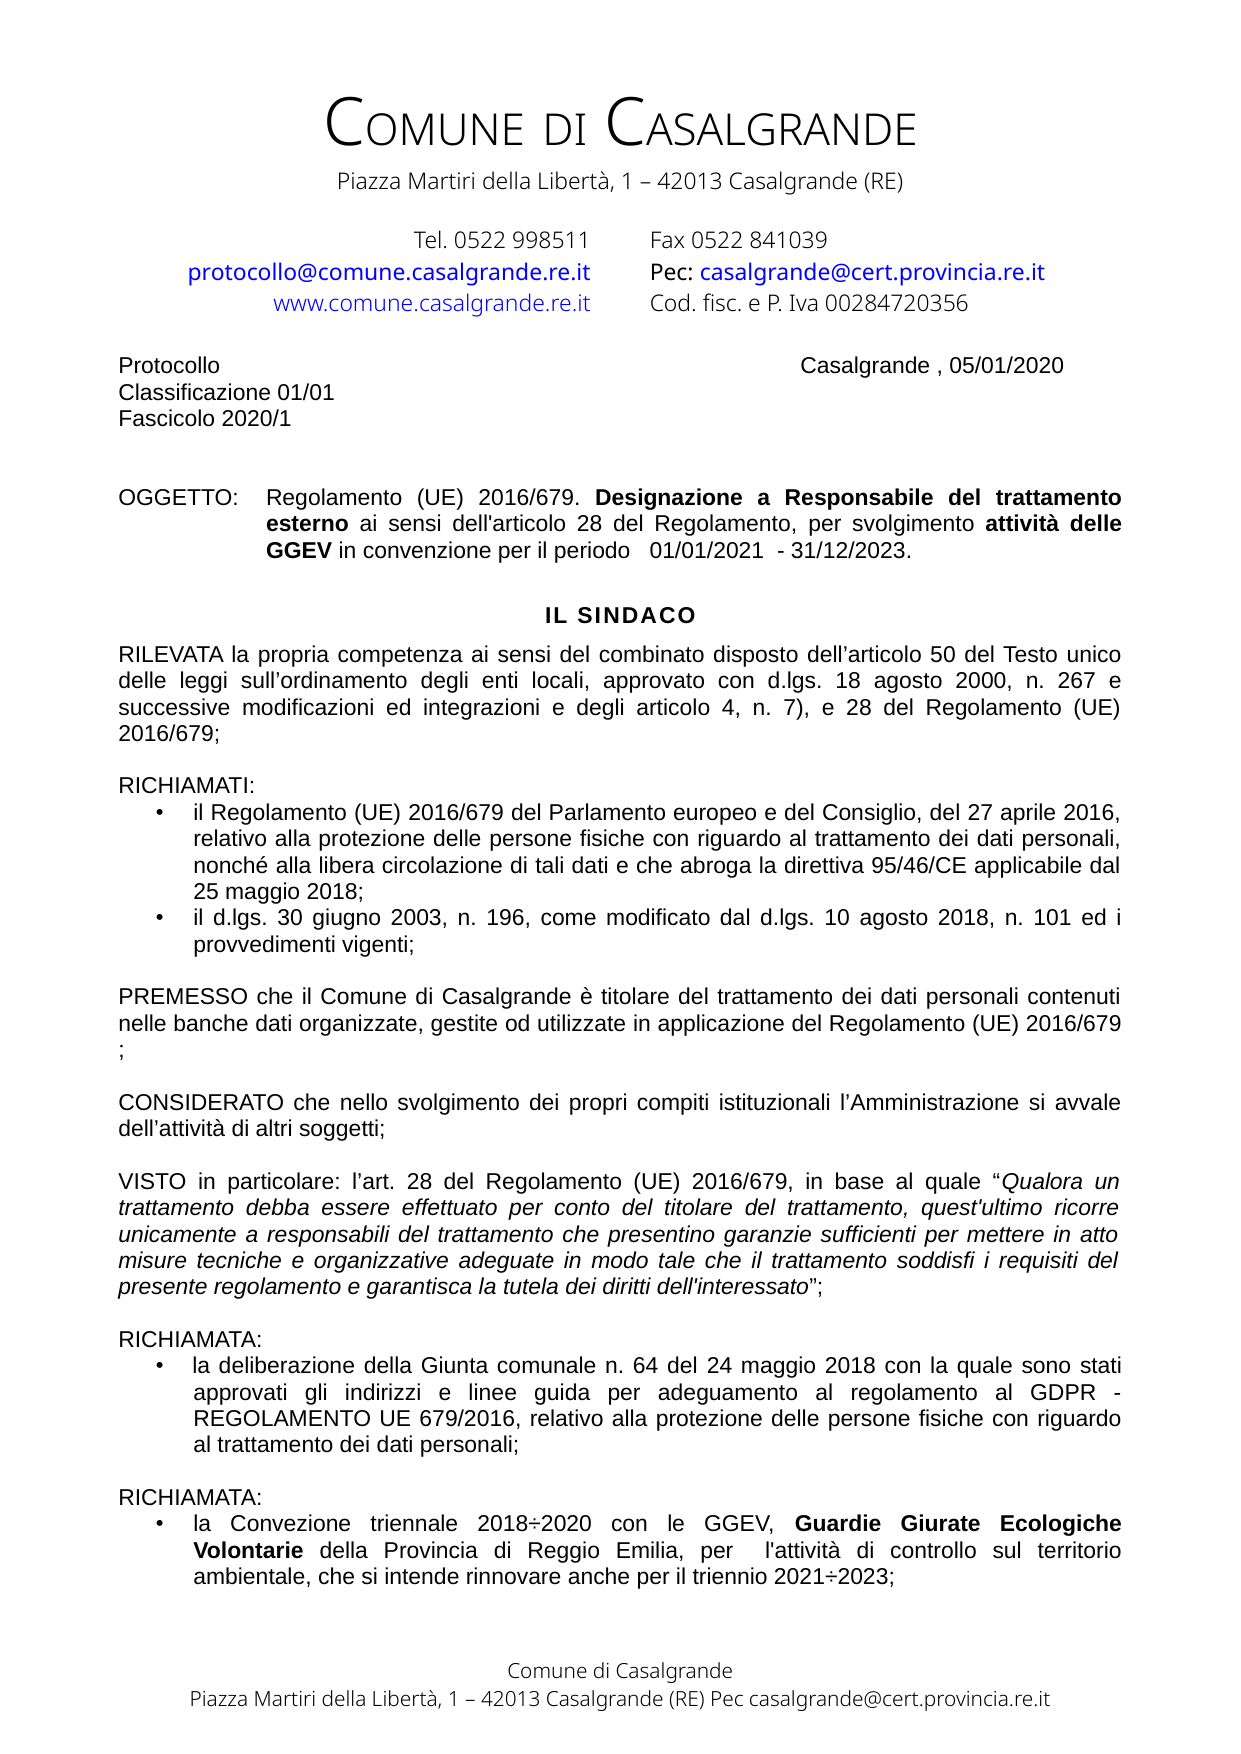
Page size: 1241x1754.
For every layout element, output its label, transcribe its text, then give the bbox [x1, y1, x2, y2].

subtitle IL SINDACO [118, 602, 1122, 628]
text RICHIAMATI: [118, 772, 1122, 799]
text RICHIAMATA: [118, 1484, 1122, 1510]
text Protocollo Casalgrande , 05/01/2020 [118, 352, 1122, 378]
text RILEVATA la propria competenza ai sensi del combinato disposto dell’articolo 50 del Testo unico delle leggi sull’ordinamento degli enti locali, approvato con d.lgs. 18 agosto 2000, n. 267 e successive modificazioni ed integrazioni e degli articolo 4, n. 7), e 28 del Regolamento (UE) 2016/679; [118, 641, 1122, 746]
text VISTO in particolare: l’art. 28 del Regolamento (UE) 2016/679, in base al quale “Qualora un trattamento debba essere effettuato per conto del titolare del trattamento, quest'ultimo ricorre unicamente a responsabili del trattamento che presentino garanzie sufficienti per mettere in atto misure tecniche e organizzative adeguate in modo tale che il trattamento soddisfi i requisiti del presente regolamento e garantisca la tutela dei diritti dell'interessato”; [118, 1168, 1122, 1299]
text OGGETTO: Regolamento (UE) 2016/679. Designazione a Responsabile del trattamento esterno ai sensi dell'articolo 28 del Regolamento, per svolgimento attività delle GGEV in convenzione per il periodo 01/01/2021 - 31/12/2023. [118, 484, 1122, 563]
text PREMESSO che il Comune di Casalgrande è titolare del trattamento dei dati personali contenuti nelle banche dati organizzate, gestite od utilizzate in applicazione del Regolamento (UE) 2016/679 ; [118, 983, 1122, 1062]
list il Regolamento (UE) 2016/679 del Parlamento europeo e del Consiglio, del 27 aprile 2016, relativo alla protezione delle persone fisiche con riguardo al trattamento dei dati personali, nonché alla libera circolazione di tali dati e che abroga la direttiva 95/46/CE applicabile dal 25 maggio 2018; [156, 799, 1122, 904]
text CONSIDERATO che nello svolgimento dei propri compiti istituzionali l’Amministrazione si avvale dell’attività di altri soggetti; [118, 1089, 1122, 1141]
list la deliberazione della Giunta comunale n. 64 del 24 maggio 2018 con la quale sono stati approvati gli indirizzi e linee guida per adeguamento al regolamento al GDPR - REGOLAMENTO UE 679/2016, relativo alla protezione delle persone fisiche con riguardo al trattamento dei dati personali; [156, 1352, 1122, 1458]
text RICHIAMATA: [118, 1326, 1122, 1352]
list la Convezione triennale 2018÷2020 con le GGEV, Guardie Giurate Ecologiche Volontarie della Provincia di Reggio Emilia, per l'attività di controllo sul territorio ambientale, che si intende rinnovare anche per il triennio 2021÷2023; [156, 1510, 1122, 1589]
text Classificazione 01/01 [118, 378, 1122, 405]
list il d.lgs. 30 giugno 2003, n. 196, come modificato dal d.lgs. 10 agosto 2018, n. 101 ed i provvedimenti vigenti; [156, 904, 1122, 957]
text Fascicolo 2020/1 [118, 405, 1122, 431]
